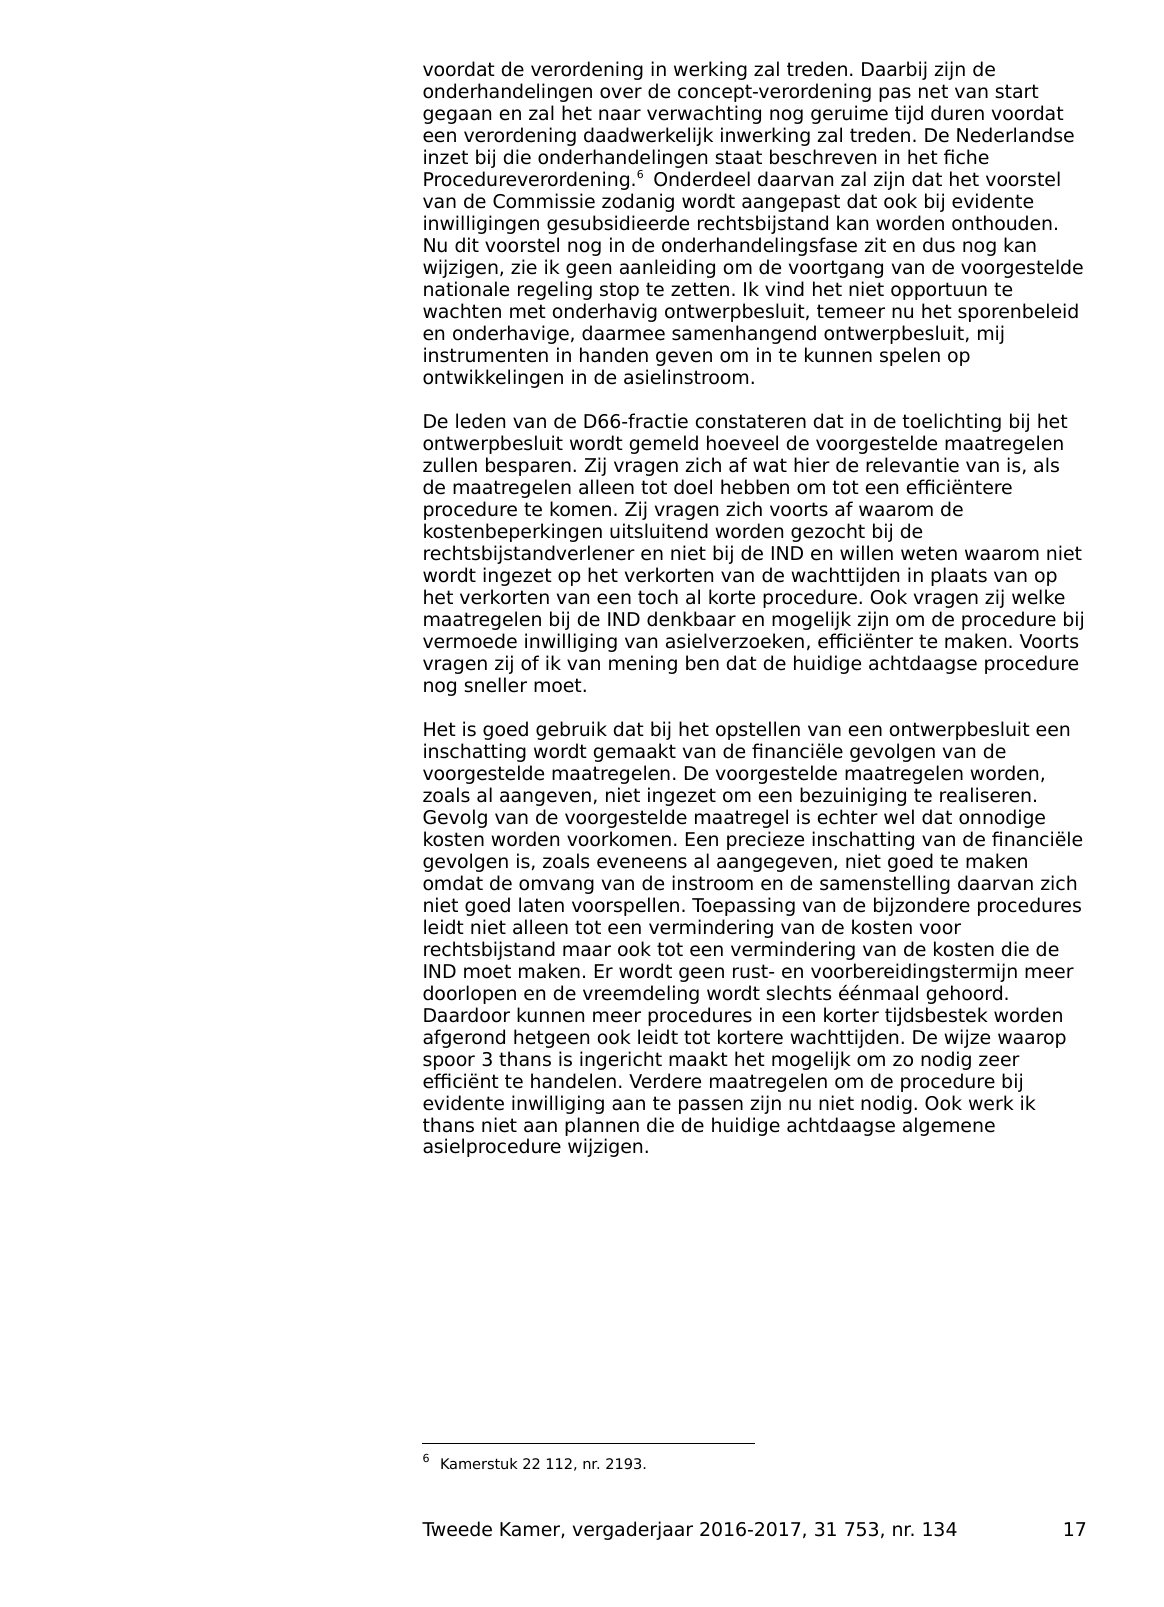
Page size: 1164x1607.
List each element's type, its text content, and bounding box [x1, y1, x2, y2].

text Kamerstuk 22 112, nr. 2193. [422, 1452, 1087, 1474]
text Het is goed gebruik dat bij het opstellen van een ontwerpbesluit een inschatting wordt gemaakt van de financiële gevolgen van de voorgestelde maatregelen. De voorgestelde maatregelen worden, zoals al aangeven, niet ingezet om een bezuiniging te realiseren. Gevolg van de voorgestelde maatregel is echter wel dat onnodige kosten worden voorkomen. Een precieze inschatting van de financiële gevolgen is, zoals eveneens al aangegeven, niet goed te maken omdat de omvang van de instroom en de samenstelling daarvan zich niet goed laten voorspellen. Toepassing van de bijzondere procedures leidt niet alleen tot een vermindering van de kosten voor rechtsbijstand maar ook tot een vermindering van de kosten die de IND moet maken. Er wordt geen rust- en voorbereidingstermijn meer doorlopen en de vreemdeling wordt slechts éénmaal gehoord. Daardoor kunnen meer procedures in een korter tijdsbestek worden afgerond hetgeen ook leidt tot kortere wachttijden. De wijze waarop spoor 3 thans is ingericht maakt het mogelijk om zo nodig zeer efficiënt te handelen. Verdere maatregelen om de procedure bij evidente inwilliging aan te passen zijn nu niet nodig. Ook werk ik thans niet aan plannen die de huidige achtdaagse algemene asielprocedure wijzigen. [422, 719, 1087, 1158]
text voordat de verordening in werking zal treden. Daarbij zijn de onderhandelingen over de concept-verordening pas net van start gegaan en zal het naar verwachting nog geruime tijd duren voordat een verordening daadwerkelijk inwerking zal treden. De Nederlandse inzet bij die onderhandelingen staat beschreven in het fiche Procedureverordening. Onderdeel daarvan zal zijn dat het voorstel van de Commissie zodanig wordt aangepast dat ook bij evidente inwilligingen gesubsidieerde rechtsbijstand kan worden onthouden. Nu dit voorstel nog in de onderhandelingsfase zit en dus nog kan wijzigen, zie ik geen aanleiding om de voortgang van de voorgestelde nationale regeling stop te zetten. Ik vind het niet opportuun te wachten met onderhavig ontwerpbesluit, temeer nu het sporenbeleid en onderhavige, daarmee samenhangend ontwerpbesluit, mij instrumenten in handen geven om in te kunnen spelen op ontwikkelingen in de asielinstroom. [422, 59, 1087, 389]
text De leden van de D66-fractie constateren dat in de toelichting bij het ontwerpbesluit wordt gemeld hoeveel de voorgestelde maatregelen zullen besparen. Zij vragen zich af wat hier de relevantie van is, als de maatregelen alleen tot doel hebben om tot een efficiëntere procedure te komen. Zij vragen zich voorts af waarom de kostenbeperkingen uitsluitend worden gezocht bij de rechtsbijstandverlener en niet bij de IND en willen weten waarom niet wordt ingezet op het verkorten van de wachttijden in plaats van op het verkorten van een toch al korte procedure. Ook vragen zij welke maatregelen bij de IND denkbaar en mogelijk zijn om de procedure bij vermoede inwilliging van asielverzoeken, efficiënter te maken. Voorts vragen zij of ik van mening ben dat de huidige achtdaagse procedure nog sneller moet. [422, 411, 1087, 697]
